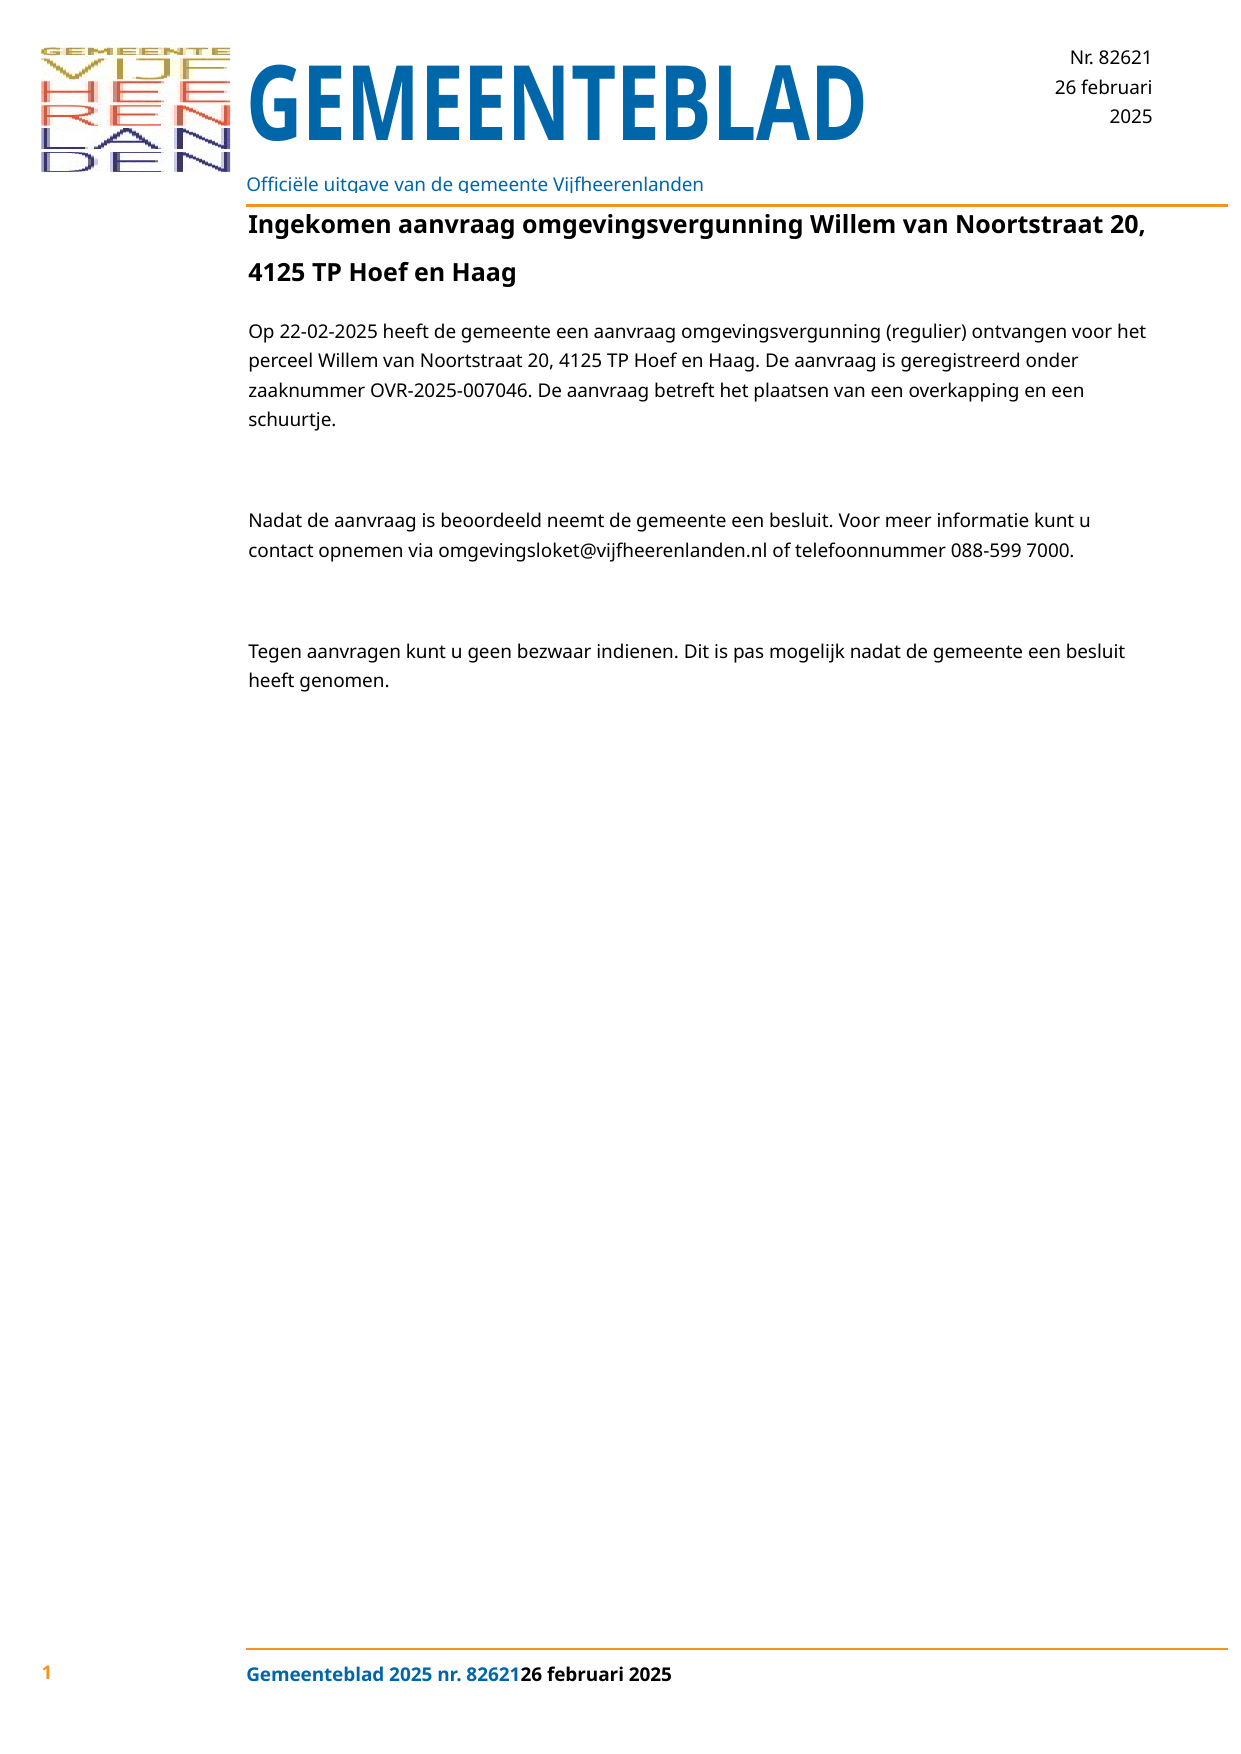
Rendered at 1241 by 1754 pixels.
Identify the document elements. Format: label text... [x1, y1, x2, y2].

text Ingekomen aanvraag omgevingsvergunning Willem van Noortstraat 20, 4125 TP Hoef en Haag [248, 207, 1152, 288]
picture [41, 47, 231, 172]
text Op 22-02-2025 heeft de gemeente een aanvraag omgevingsvergunning (regulier) ontvangen voor het perceel Willem van Noortstraat 20, 4125 TP Hoef en Haag. De aanvraag is geregistreerd onder zaaknummer OVR-2025-007046. De aanvraag betreft het plaatsen van een overkapping en een schuurtje. [248, 318, 1152, 432]
text Tegen aanvragen kunt u geen bezwaar indienen. Dit is pas mogelijk nadat de gemeente een besluit heeft genomen. [248, 638, 1152, 693]
text Nadat de aanvraag is beoordeeld neemt de gemeente een besluit. Voor meer informatie kunt u contact opnemen via omgevingsloket@vijfheerenlanden.nl of telefoonnummer 088-599 7000. [248, 507, 1152, 563]
